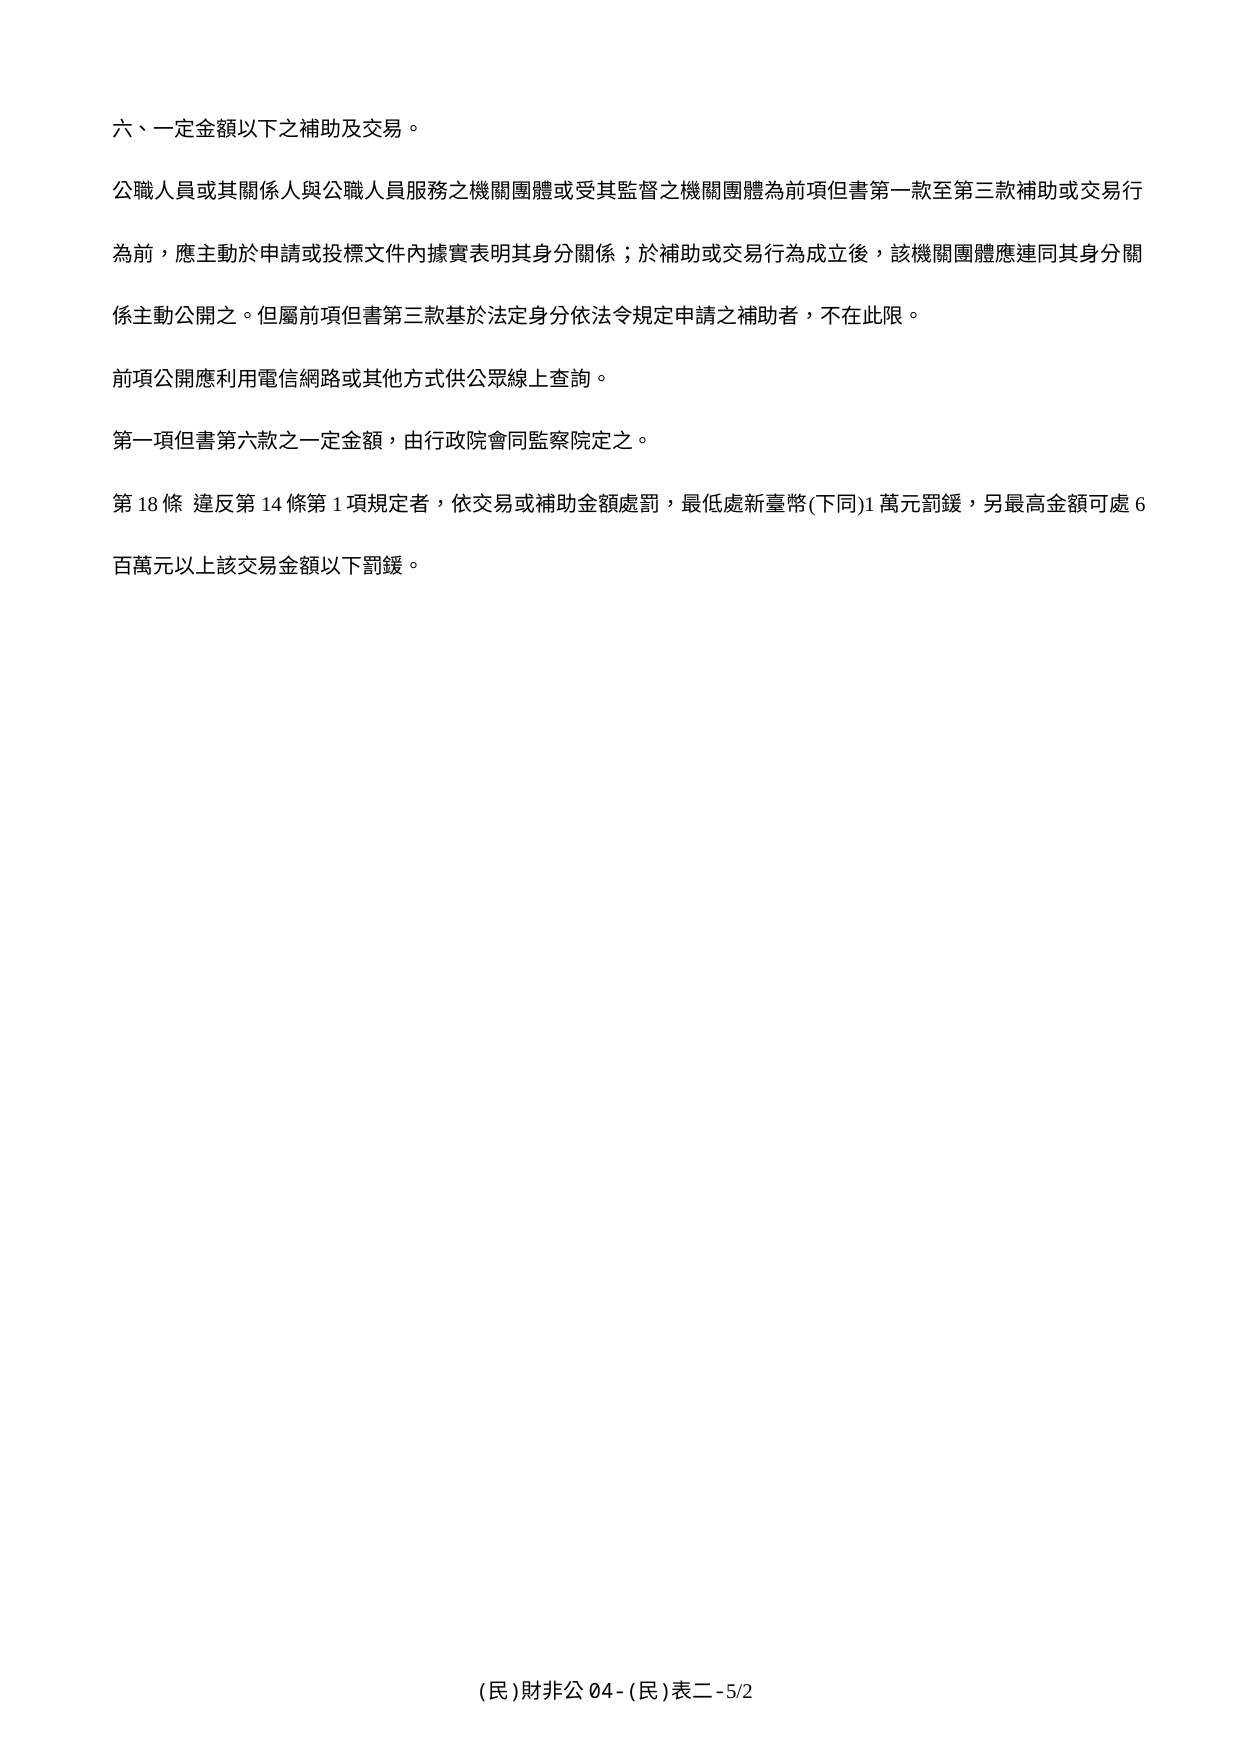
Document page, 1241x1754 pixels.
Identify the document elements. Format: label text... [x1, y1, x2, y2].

text 前項公開應利用電信網路或其他方式供公眾線上查詢。 [112, 336, 1146, 398]
text 第18條 違反第14條第1項規定者，依交易或補助金額處罰，最低處新臺幣(下同)1萬元罰鍰，另最高金額可處6百萬元以上該交易金額以下罰鍰。 [112, 461, 1146, 586]
text 公職人員或其關係人與公職人員服務之機關團體或受其監督之機關團體為前項但書第一款至第三款補助或交易行為前，應主動於申請或投標文件內據實表明其身分關係；於補助或交易行為成立後，該機關團體應連同其身分關係主動公開之。但屬前項但書第三款基於法定身分依法令規定申請之補助者，不在此限。 [112, 148, 1146, 336]
text 第一項但書第六款之一定金額，由行政院會同監察院定之。 [112, 398, 1146, 461]
text 六、一定金額以下之補助及交易。 [112, 86, 1146, 148]
